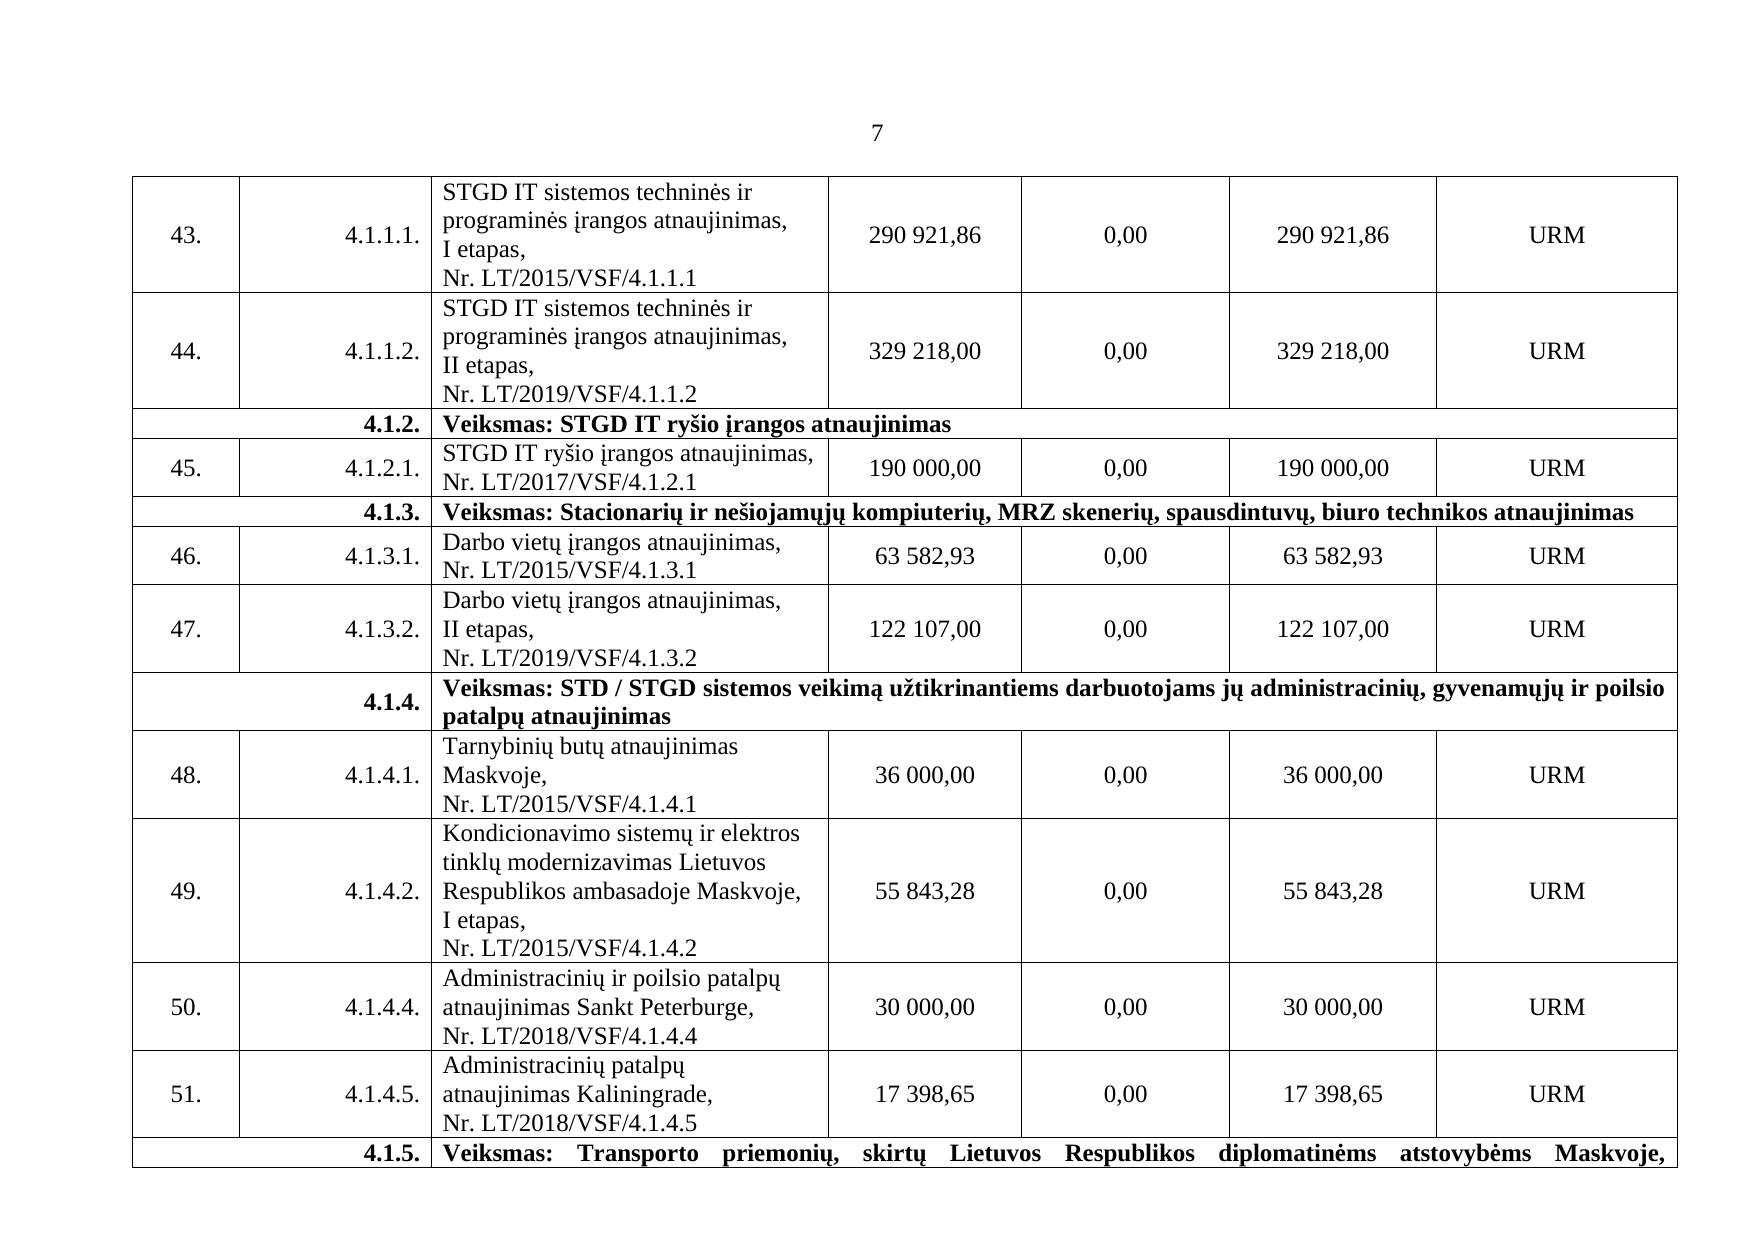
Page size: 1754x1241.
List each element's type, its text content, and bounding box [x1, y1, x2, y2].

table_cell 44. [133, 293, 239, 408]
table_cell 30 000,00 [829, 963, 1021, 1049]
table_cell 190 000,00 [1230, 439, 1436, 496]
table_cell 0,00 [1022, 963, 1229, 1049]
table_cell 63 582,93 [1230, 527, 1436, 584]
table_cell URM [1437, 527, 1677, 584]
table_cell 4.1.1.1. [240, 177, 431, 292]
table_cell 0,00 [1022, 731, 1229, 817]
table_cell STGD IT sistemos techninės ir programinės įrangos atnaujinimas, I etapas, Nr. LT/2015/VSF/4.1.1.1 [432, 177, 828, 292]
table_cell URM [1437, 1051, 1677, 1137]
table_cell 63 582,93 [829, 527, 1021, 584]
table_cell 50. [133, 963, 239, 1049]
table_cell 122 107,00 [829, 585, 1021, 672]
table_cell 0,00 [1022, 439, 1229, 496]
table_cell 17 398,65 [1230, 1051, 1436, 1137]
table_cell 0,00 [1022, 1051, 1229, 1137]
table_cell URM [1437, 177, 1677, 292]
table_cell Administracinių ir poilsio patalpų atnaujinimas Sankt Peterburge, Nr. LT/2018/VSF/4.1.4.4 [432, 963, 828, 1049]
table_cell URM [1437, 731, 1677, 817]
table_cell Veiksmas: Stacionarių ir nešiojamųjų kompiuterių, MRZ skenerių, spausdintuvų, biuro technikos atnaujinimas [432, 497, 1677, 526]
table_cell 190 000,00 [829, 439, 1021, 496]
table_cell 4.1.4.2. [240, 819, 431, 962]
table_cell Darbo vietų įrangos atnaujinimas, II etapas, Nr. LT/2019/VSF/4.1.3.2 [432, 585, 828, 672]
table_cell 4.1.3.1. [240, 527, 431, 584]
table_cell 47. [133, 585, 239, 672]
table_cell 51. [133, 1051, 239, 1137]
table_cell Tarnybinių butų atnaujinimas Maskvoje, Nr. LT/2015/VSF/4.1.4.1 [432, 731, 828, 817]
table_cell 0,00 [1022, 177, 1229, 292]
table_cell 36 000,00 [1230, 731, 1436, 817]
table_cell Administracinių patalpų atnaujinimas Kaliningrade, Nr. LT/2018/VSF/4.1.4.5 [432, 1051, 828, 1137]
table_cell 4.1.1.2. [240, 293, 431, 408]
table_cell 0,00 [1022, 293, 1229, 408]
table_cell 46. [133, 527, 239, 584]
table_cell 55 843,28 [829, 819, 1021, 962]
table_cell Kondicionavimo sistemų ir elektros tinklų modernizavimas Lietuvos Respublikos ambasadoje Maskvoje, I etapas, Nr. LT/2015/VSF/4.1.4.2 [432, 819, 828, 962]
table_cell 4.1.3.2. [240, 585, 431, 672]
table_cell URM [1437, 439, 1677, 496]
table_cell 329 218,00 [829, 293, 1021, 408]
table_cell 17 398,65 [829, 1051, 1021, 1137]
table_cell 290 921,86 [829, 177, 1021, 292]
table_cell 4.1.2.1. [240, 439, 431, 496]
table_cell STGD IT sistemos techninės ir programinės įrangos atnaujinimas, II etapas, Nr. LT/2019/VSF/4.1.1.2 [432, 293, 828, 408]
table_cell 55 843,28 [1230, 819, 1436, 962]
table_cell URM [1437, 585, 1677, 672]
table_cell 290 921,86 [1230, 177, 1436, 292]
table_cell 45. [133, 439, 239, 496]
table_cell Veiksmas: STGD IT ryšio įrangos atnaujinimas [432, 409, 1677, 437]
table_cell 4.1.4. [133, 673, 431, 730]
table_cell Darbo vietų įrangos atnaujinimas, Nr. LT/2015/VSF/4.1.3.1 [432, 527, 828, 584]
table_cell 4.1.2. [133, 409, 431, 437]
table_cell URM [1437, 293, 1677, 408]
table_cell 4.1.3. [133, 497, 431, 526]
table_cell URM [1437, 963, 1677, 1049]
table_cell 122 107,00 [1230, 585, 1436, 672]
table_cell 329 218,00 [1230, 293, 1436, 408]
table_cell Veiksmas: STD / STGD sistemos veikimą užtikrinantiems darbuotojams jų administracinių, gyvenamųjų ir poilsio patalpų atnaujinimas [432, 673, 1677, 730]
table_cell 4.1.4.4. [240, 963, 431, 1049]
table_cell 48. [133, 731, 239, 817]
table_cell 30 000,00 [1230, 963, 1436, 1049]
table_cell 0,00 [1022, 527, 1229, 584]
table_cell 36 000,00 [829, 731, 1021, 817]
table_cell 0,00 [1022, 819, 1229, 962]
table_cell URM [1437, 819, 1677, 962]
table_cell 4.1.5. [133, 1138, 431, 1167]
table_cell 49. [133, 819, 239, 962]
table_cell 4.1.4.1. [240, 731, 431, 817]
table_cell 43. [133, 177, 239, 292]
table_cell Veiksmas: Transporto priemonių, skirtų Lietuvos Respublikos diplomatinėms atstovybėms Maskvoje, [432, 1138, 1677, 1167]
table_cell STGD IT ryšio įrangos atnaujinimas, Nr. LT/2017/VSF/4.1.2.1 [432, 439, 828, 496]
table_cell 0,00 [1022, 585, 1229, 672]
table_cell 4.1.4.5. [240, 1051, 431, 1137]
